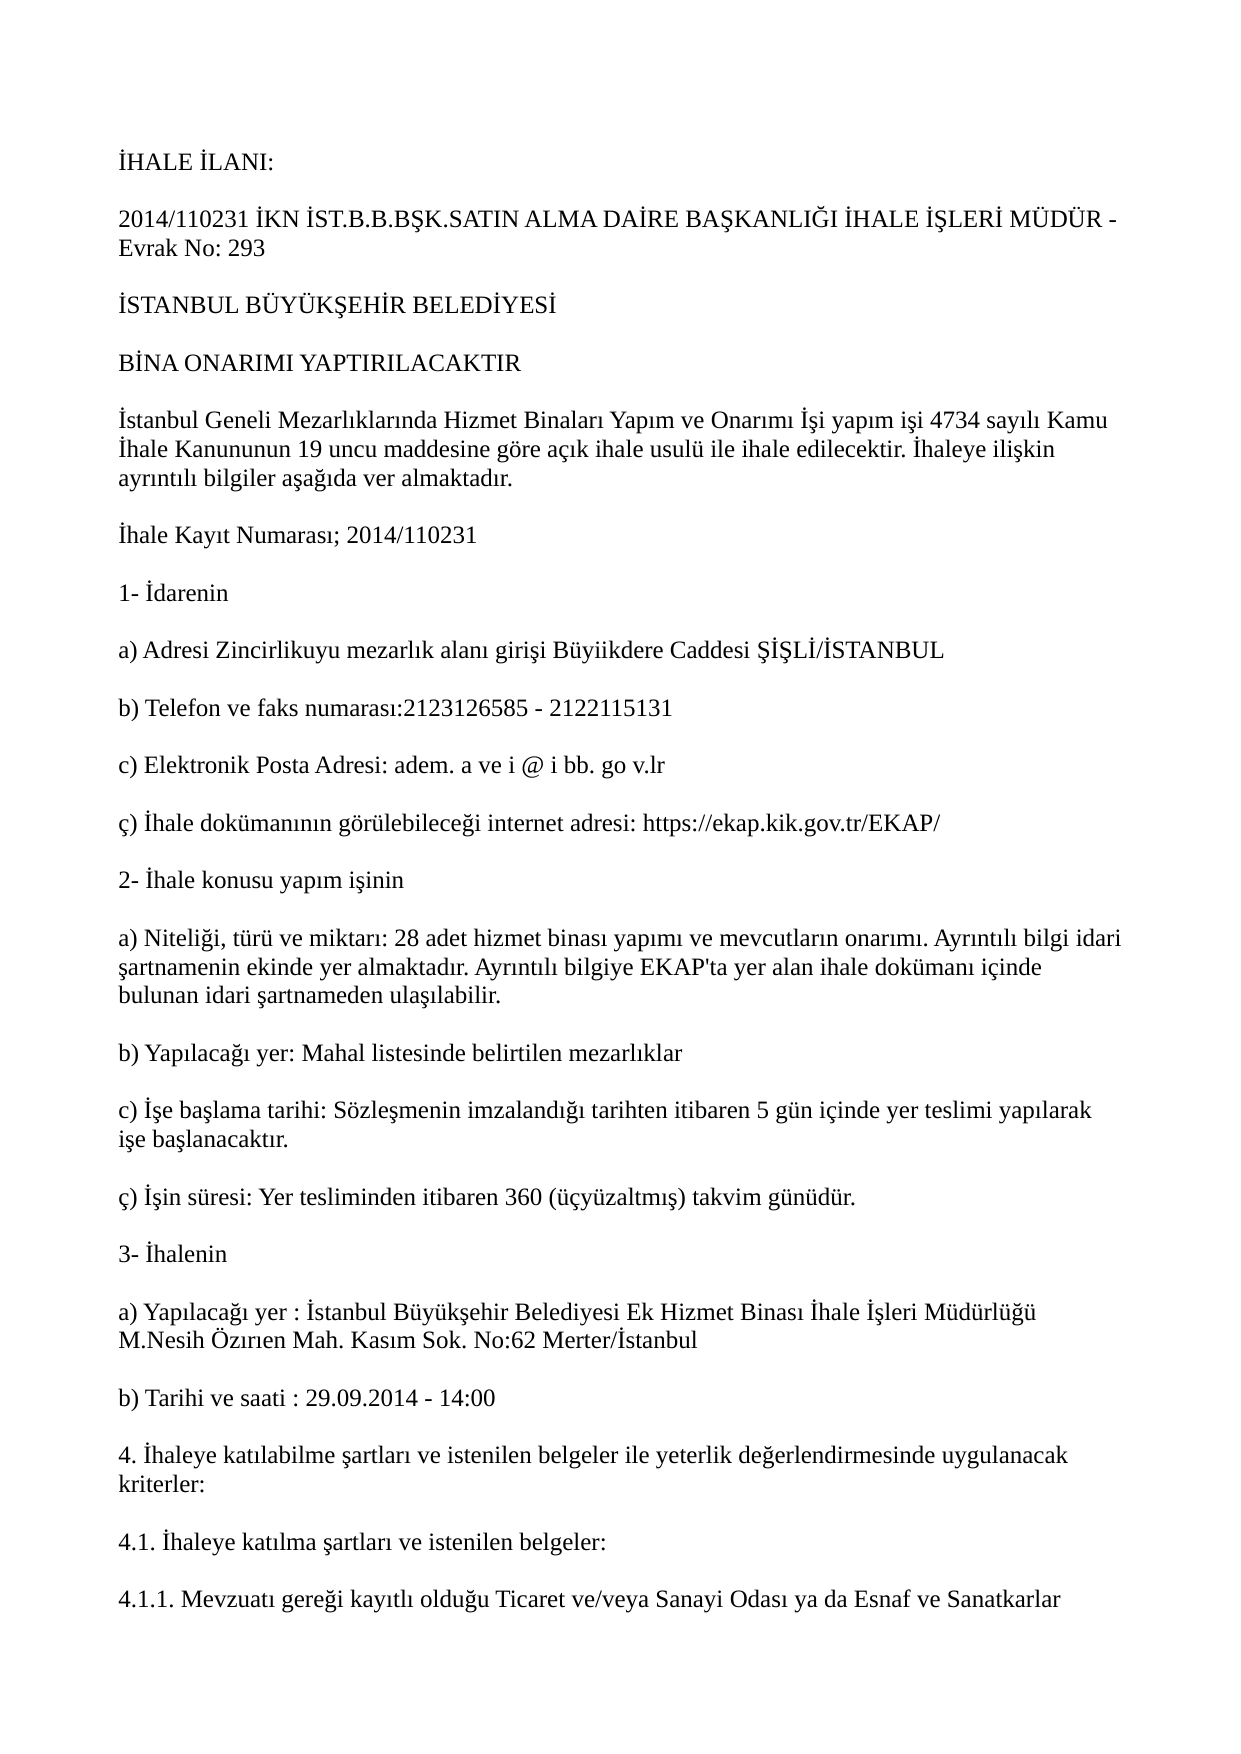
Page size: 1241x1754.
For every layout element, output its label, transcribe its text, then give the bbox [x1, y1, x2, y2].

text bulunan idari şartnameden ulaşılabilir. [118, 981, 1122, 1009]
text a) Yapılacağı yer : İstanbul Büyükşehir Belediyesi Ek Hizmet Binası İhale İşleri Müdürlüğü M.Nesih Özırıen Mah. Kasım Sok. No:62 Merter/İstanbul [118, 1297, 1122, 1354]
text c) İşe başlama tarihi: Sözleşmenin imzalandığı tarihten itibaren 5 gün içinde yer teslimi yapılarak işe başlanacaktır. [118, 1096, 1122, 1153]
text ç) İşin süresi: Yer tesliminden itibaren 360 (üçyüzaltmış) takvim günüdür. [118, 1182, 1122, 1211]
text c) Elektronik Posta Adresi: adem. a ve i @ i bb. go v.lr [118, 751, 1122, 779]
text ayrıntılı bilgiler aşağıda ver almaktadır. [118, 463, 1122, 492]
text 2014/110231 İKN İST.B.B.BŞK.SATIN ALMA DAİRE BAŞKANLIĞI İHALE İŞLERİ MÜDÜR - Evrak No: 293 [118, 204, 1122, 262]
text İstanbul Geneli Mezarlıklarında Hizmet Binaları Yapım ve Onarımı İşi yapım işi 4734 sayılı Kamu İhale Kanununun 19 uncu maddesine göre açık ihale usulü ile ihale edilecektir. İhaleye ilişkin [118, 406, 1122, 463]
text ç) İhale dokümanının görülebileceği internet adresi: https://ekap.kik.gov.tr/EKAP/ [118, 808, 1122, 837]
text b) Tarihi ve saati : 29.09.2014 - 14:00 [118, 1383, 1122, 1412]
text 2- İhale konusu yapım işinin [118, 866, 1122, 894]
text İHALE İLANI: [118, 147, 1122, 176]
text b) Yapılacağı yer: Mahal listesinde belirtilen mezarlıklar [118, 1038, 1122, 1067]
text a) Niteliği, türü ve miktarı: 28 adet hizmet binası yapımı ve mevcutların onarımı. Ayrıntılı bilgi idari şartnamenin ekinde yer almaktadır. Ayrıntılı bilgiye EKAP'ta yer alan ihale dokümanı içinde [118, 923, 1122, 981]
text 4.1.1. Mevzuatı gereği kayıtlı olduğu Ticaret ve/veya Sanayi Odası ya da Esnaf ve Sanatkarlar [118, 1584, 1122, 1613]
text İSTANBUL BÜYÜKŞEHİR BELEDİYESİ [118, 291, 1122, 319]
text a) Adresi Zincirlikuyu mezarlık alanı girişi Büyiikdere Caddesi ŞİŞLİ/İSTANBUL [118, 636, 1122, 664]
text 3- İhalenin [118, 1239, 1122, 1268]
text 4. İhaleye katılabilme şartları ve istenilen belgeler ile yeterlik değerlendirmesinde uygulanacak kriterler: [118, 1441, 1122, 1498]
text b) Telefon ve faks numarası:2123126585 - 2122115131 [118, 693, 1122, 722]
text 1- İdarenin [118, 578, 1122, 607]
text 4.1. İhaleye katılma şartları ve istenilen belgeler: [118, 1527, 1122, 1556]
text BİNA ONARIMI YAPTIRILACAKTIR [118, 348, 1122, 377]
text İhale Kayıt Numarası; 2014/110231 [118, 521, 1122, 549]
